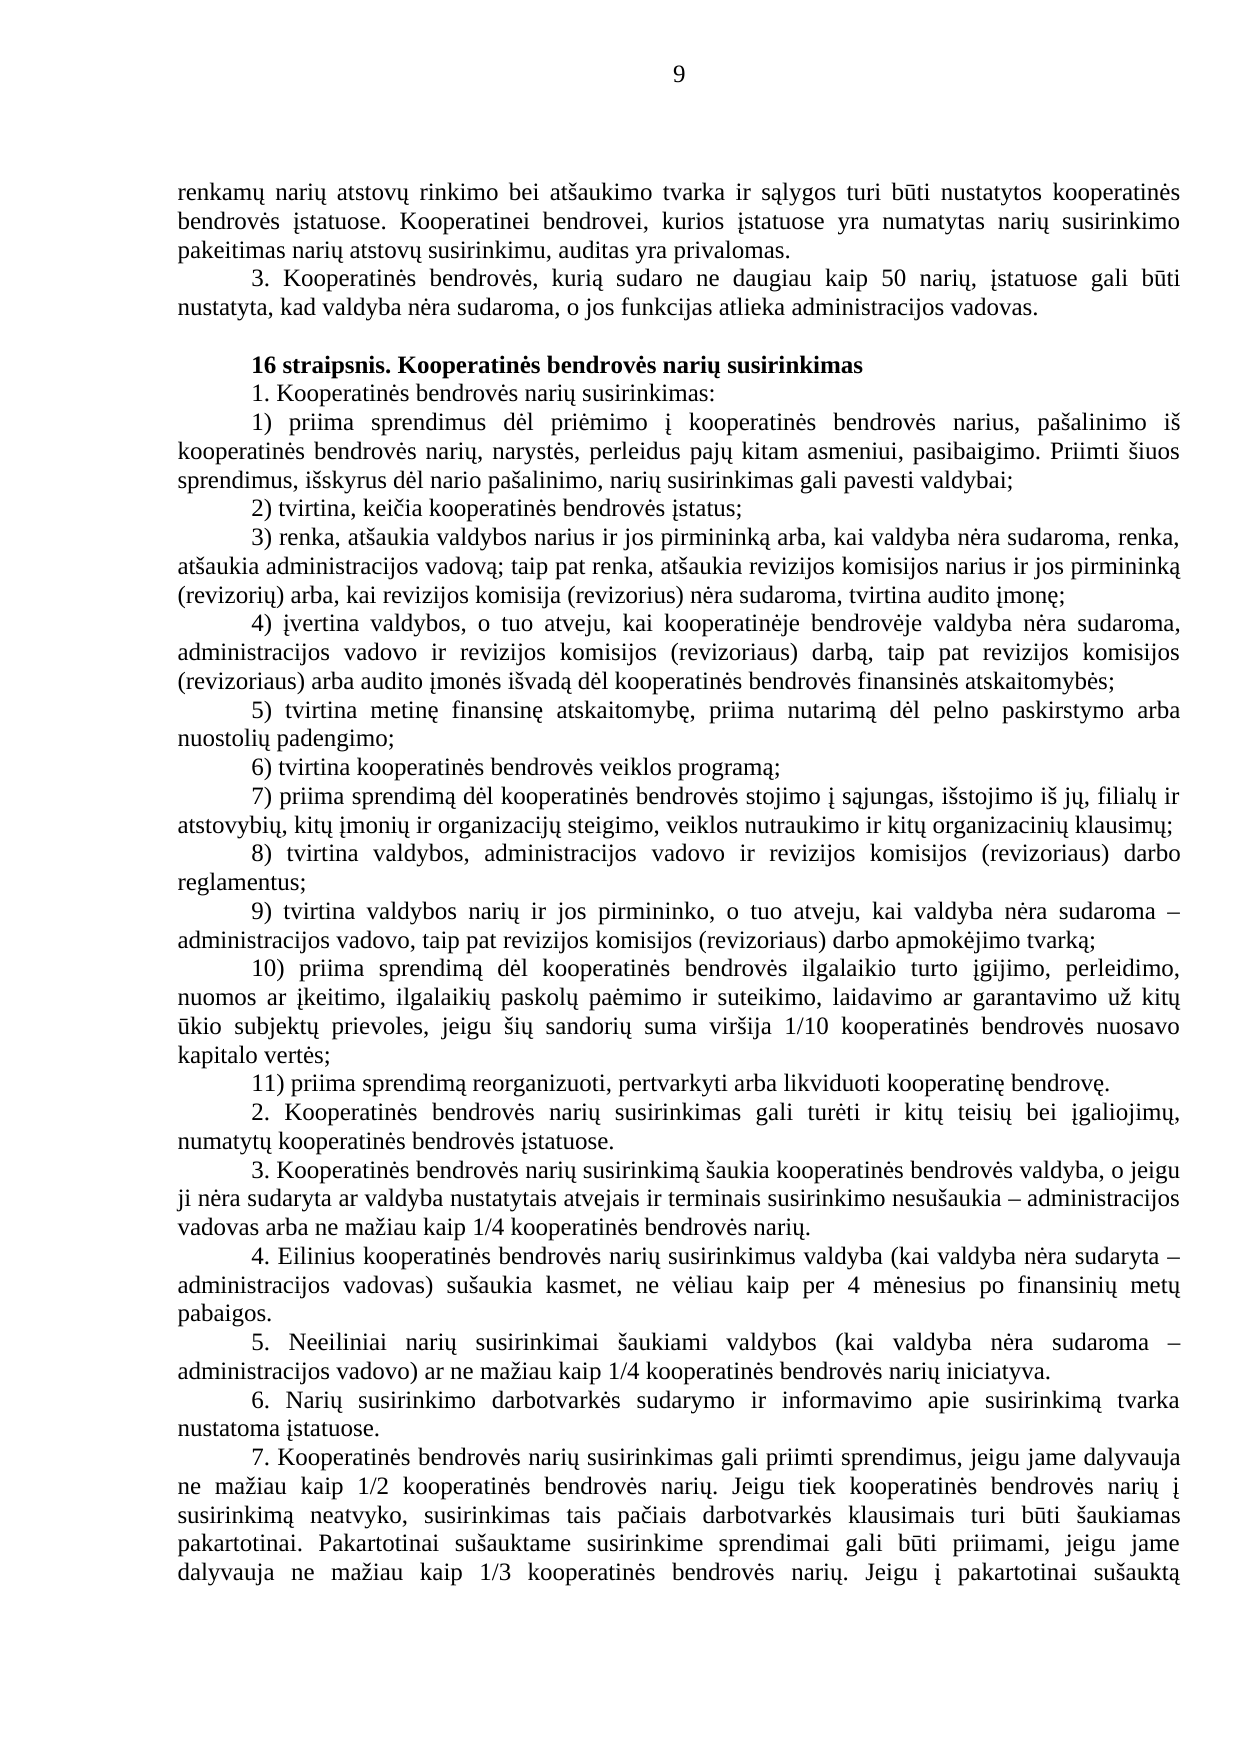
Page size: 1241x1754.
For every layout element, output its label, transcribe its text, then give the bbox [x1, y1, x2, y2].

text renkamų narių atstovų rinkimo bei atšaukimo tvarka ir sąlygos turi būti nustatytos kooperatinės bendrovės įstatuose. Kooperatinei bendrovei, kurios įstatuose yra numatytas narių susirinkimo pakeitimas narių atstovų susirinkimu, auditas yra privalomas. [177, 177, 1181, 263]
text 11) priima sprendimą reorganizuoti, pertvarkyti arba likviduoti kooperatinę bendrovę. [177, 1068, 1181, 1097]
text 7. Kooperatinės bendrovės narių susirinkimas gali priimti sprendimus, jeigu jame dalyvauja ne mažiau kaip 1/2 kooperatinės bendrovės narių. Jeigu tiek kooperatinės bendrovės narių į susirinkimą neatvyko, susirinkimas tais pačiais darbotvarkės klausimais turi būti šaukiamas pakartotinai. Pakartotinai sušauktame susirinkime sprendimai gali būti priimami, jeigu jame dalyvauja ne mažiau kaip 1/3 kooperatinės bendrovės narių. Jeigu į pakartotinai sušauktą [177, 1442, 1181, 1586]
text 16 straipsnis. Kooperatinės bendrovės narių susirinkimas [177, 350, 1181, 378]
text 6. Narių susirinkimo darbotvarkės sudarymo ir informavimo apie susirinkimą tvarka nustatoma įstatuose. [177, 1385, 1181, 1442]
text 10) priima sprendimą dėl kooperatinės bendrovės ilgalaikio turto įgijimo, perleidimo, nuomos ar įkeitimo, ilgalaikių paskolų paėmimo ir suteikimo, laidavimo ar garantavimo už kitų ūkio subjektų prievoles, jeigu šių sandorių suma viršija 1/10 kooperatinės bendrovės nuosavo kapitalo vertės; [177, 953, 1181, 1068]
text 7) priima sprendimą dėl kooperatinės bendrovės stojimo į sąjungas, išstojimo iš jų, filialų ir atstovybių, kitų įmonių ir organizacijų steigimo, veiklos nutraukimo ir kitų organizacinių klausimų; [177, 781, 1181, 838]
text 8) tvirtina valdybos, administracijos vadovo ir revizijos komisijos (revizoriaus) darbo reglamentus; [177, 838, 1181, 896]
text 6) tvirtina kooperatinės bendrovės veiklos programą; [177, 752, 1181, 781]
text 5) tvirtina metinę finansinę atskaitomybę, priima nutarimą dėl pelno paskirstymo arba nuostolių padengimo; [177, 695, 1181, 752]
text 3) renka, atšaukia valdybos narius ir jos pirmininką arba, kai valdyba nėra sudaroma, renka, atšaukia administracijos vadovą; taip pat renka, atšaukia revizijos komisijos narius ir jos pirmininką (revizorių) arba, kai revizijos komisija (revizorius) nėra sudaroma, tvirtina audito įmonę; [177, 522, 1181, 608]
text 2) tvirtina, keičia kooperatinės bendrovės įstatus; [177, 493, 1181, 522]
text 5. Neeiliniai narių susirinkimai šaukiami valdybos (kai valdyba nėra sudaroma – administracijos vadovo) ar ne mažiau kaip 1/4 kooperatinės bendrovės narių iniciatyva. [177, 1327, 1181, 1385]
text 1) priima sprendimus dėl priėmimo į kooperatinės bendrovės narius, pašalinimo iš kooperatinės bendrovės narių, narystės, perleidus pajų kitam asmeniui, pasibaigimo. Priimti šiuos sprendimus, išskyrus dėl nario pašalinimo, narių susirinkimas gali pavesti valdybai; [177, 407, 1181, 493]
text 4. Eilinius kooperatinės bendrovės narių susirinkimus valdyba (kai valdyba nėra sudaryta – administracijos vadovas) sušaukia kasmet, ne vėliau kaip per 4 mėnesius po finansinių metų pabaigos. [177, 1241, 1181, 1327]
text 2. Kooperatinės bendrovės narių susirinkimas gali turėti ir kitų teisių bei įgaliojimų, numatytų kooperatinės bendrovės įstatuose. [177, 1097, 1181, 1155]
text 1. Kooperatinės bendrovės narių susirinkimas: [177, 378, 1181, 407]
text 3. Kooperatinės bendrovės narių susirinkimą šaukia kooperatinės bendrovės valdyba, o jeigu ji nėra sudaryta ar valdyba nustatytais atvejais ir terminais susirinkimo nesušaukia – administracijos vadovas arba ne mažiau kaip 1/4 kooperatinės bendrovės narių. [177, 1155, 1181, 1241]
text 3. Kooperatinės bendrovės, kurią sudaro ne daugiau kaip 50 narių, įstatuose gali būti nustatyta, kad valdyba nėra sudaroma, o jos funkcijas atlieka administracijos vadovas. [177, 263, 1181, 321]
text 9) tvirtina valdybos narių ir jos pirmininko, o tuo atveju, kai valdyba nėra sudaroma – administracijos vadovo, taip pat revizijos komisijos (revizoriaus) darbo apmokėjimo tvarką; [177, 896, 1181, 953]
text 4) įvertina valdybos, o tuo atveju, kai kooperatinėje bendrovėje valdyba nėra sudaroma, administracijos vadovo ir revizijos komisijos (revizoriaus) darbą, taip pat revizijos komisijos (revizoriaus) arba audito įmonės išvadą dėl kooperatinės bendrovės finansinės atskaitomybės; [177, 608, 1181, 695]
